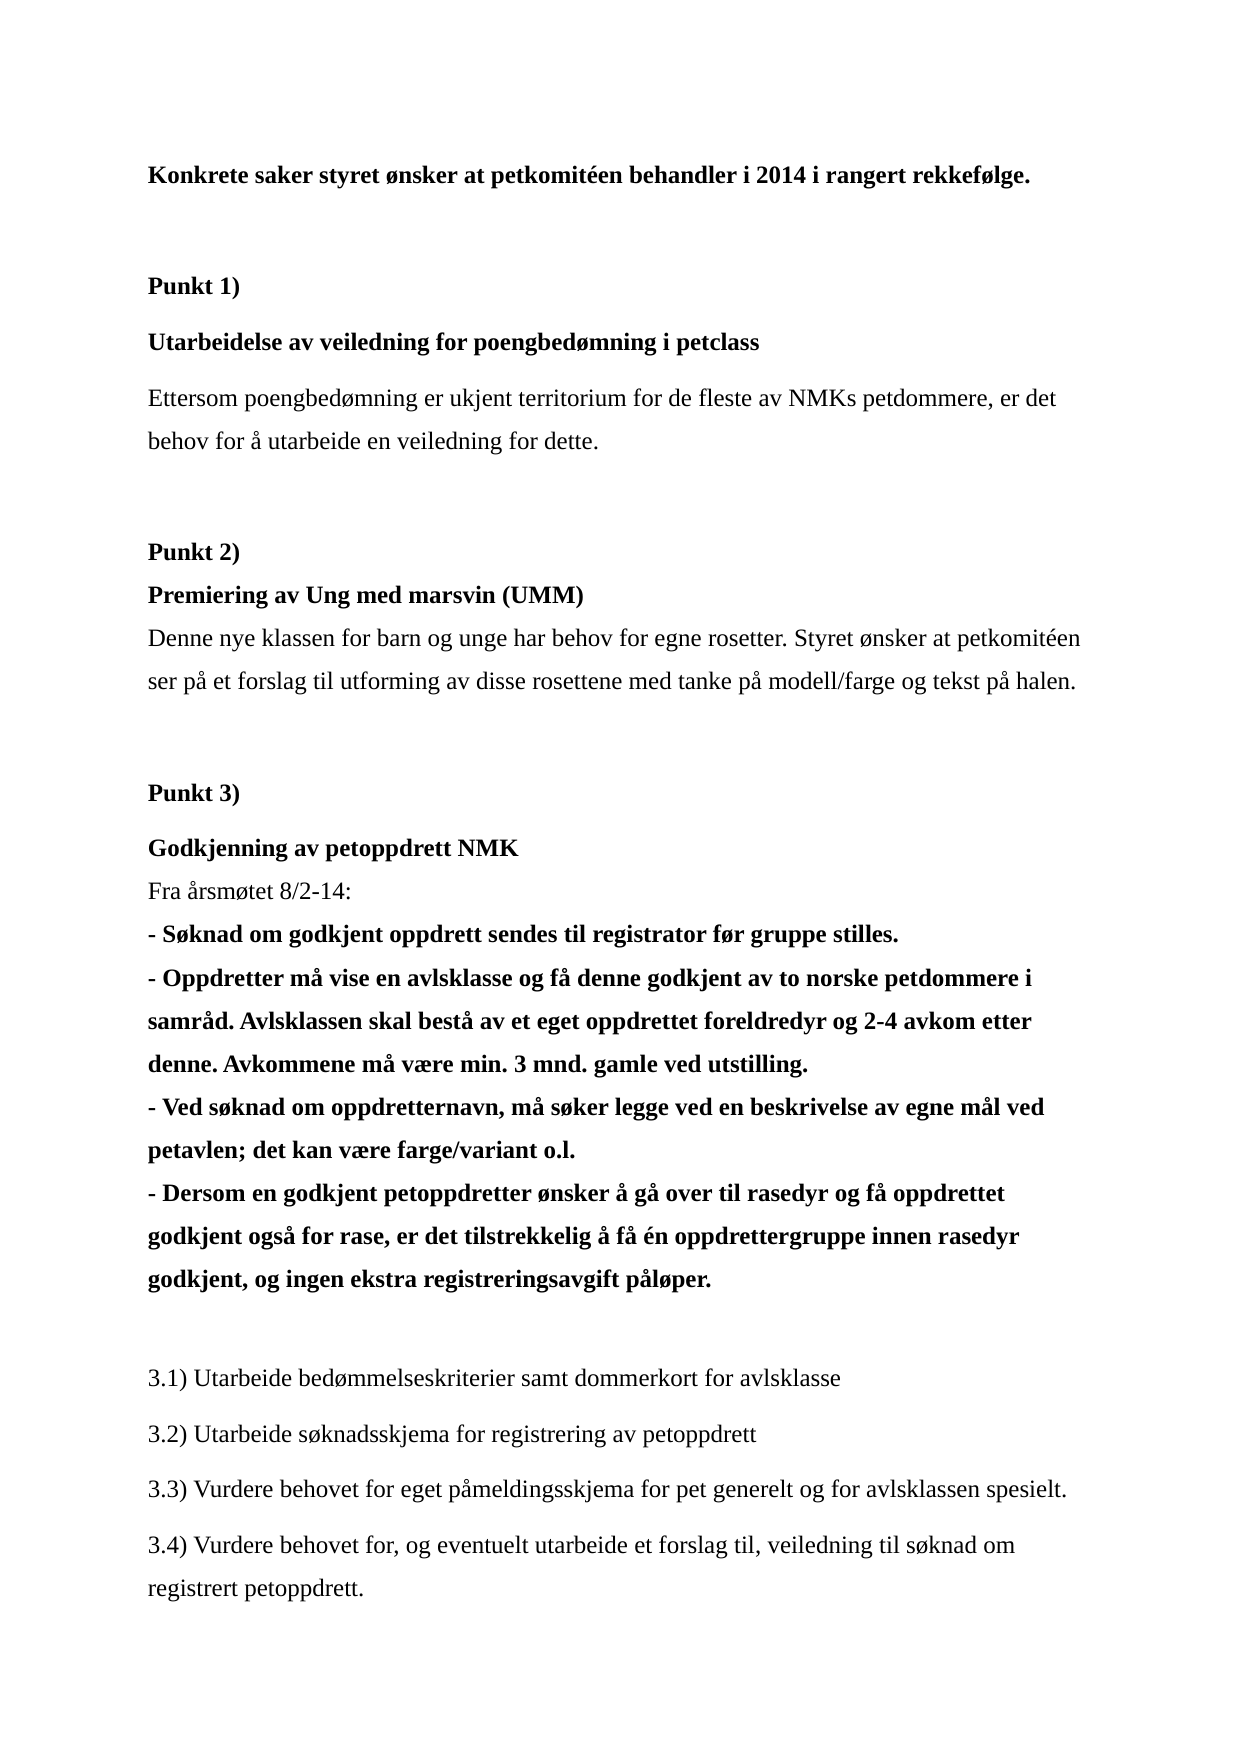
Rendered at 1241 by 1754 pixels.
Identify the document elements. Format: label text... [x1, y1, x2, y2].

text 3.4) Vurdere behovet for, og eventuelt utarbeide et forslag til, veiledning til søknad om registrert petoppdrett. [148, 1530, 1093, 1602]
text Godkjenning av petoppdrett NMK Fra årsmøtet 8/2-14: - Søknad om godkjent oppdrett sendes til registrator før gruppe stilles. - Oppdretter må vise en avlsklasse og få denne godkjent av to norske petdommere i samråd. Avlsklassen skal bestå av et eget oppdrettet foreldredyr og 2-4 avkom etter denne. Avkommene må være min. 3 mnd. gamle ved utstilling. - Ved søknad om oppdretternavn, må søker legge ved en beskrivelse av egne mål ved petavlen; det kan være farge/variant o.l. - Dersom en godkjent petoppdretter ønsker å gå over til rasedyr og få oppdrettet godkjent også for rase, er det tilstrekkelig å få én oppdrettergruppe innen rasedyr godkjent, og ingen ekstra registreringsavgift påløper. [148, 833, 1093, 1293]
text Ettersom poengbedømning er ukjent territorium for de fleste av NMKs petdommere, er det behov for å utarbeide en veiledning for dette. [148, 383, 1093, 454]
text 3.2) Utarbeide søknadsskjema for registrering av petoppdrett [148, 1419, 1093, 1448]
text Punkt 3) [148, 778, 1093, 806]
text 3.1) Utarbeide bedømmelseskriterier samt dommerkort for avlsklasse [148, 1320, 1093, 1392]
text Punkt 2) Premiering av Ung med marsvin (UMM) Denne nye klassen for barn og unge har behov for egne rosetter. Styret ønsker at petkomitéen ser på et forslag til utforming av disse rosettene med tanke på modell/farge og tekst på halen. [148, 537, 1093, 695]
text Utarbeidelse av veiledning for poengbedømning i petclass [148, 327, 1093, 356]
text 3.3) Vurdere behovet for eget påmeldingsskjema for pet generelt og for avlsklassen spesielt. [148, 1474, 1093, 1503]
text Punkt 1) [148, 271, 1093, 300]
text Konkrete saker styret ønsker at petkomitéen behandler i 2014 i rangert rekkefølge. [148, 160, 1093, 189]
